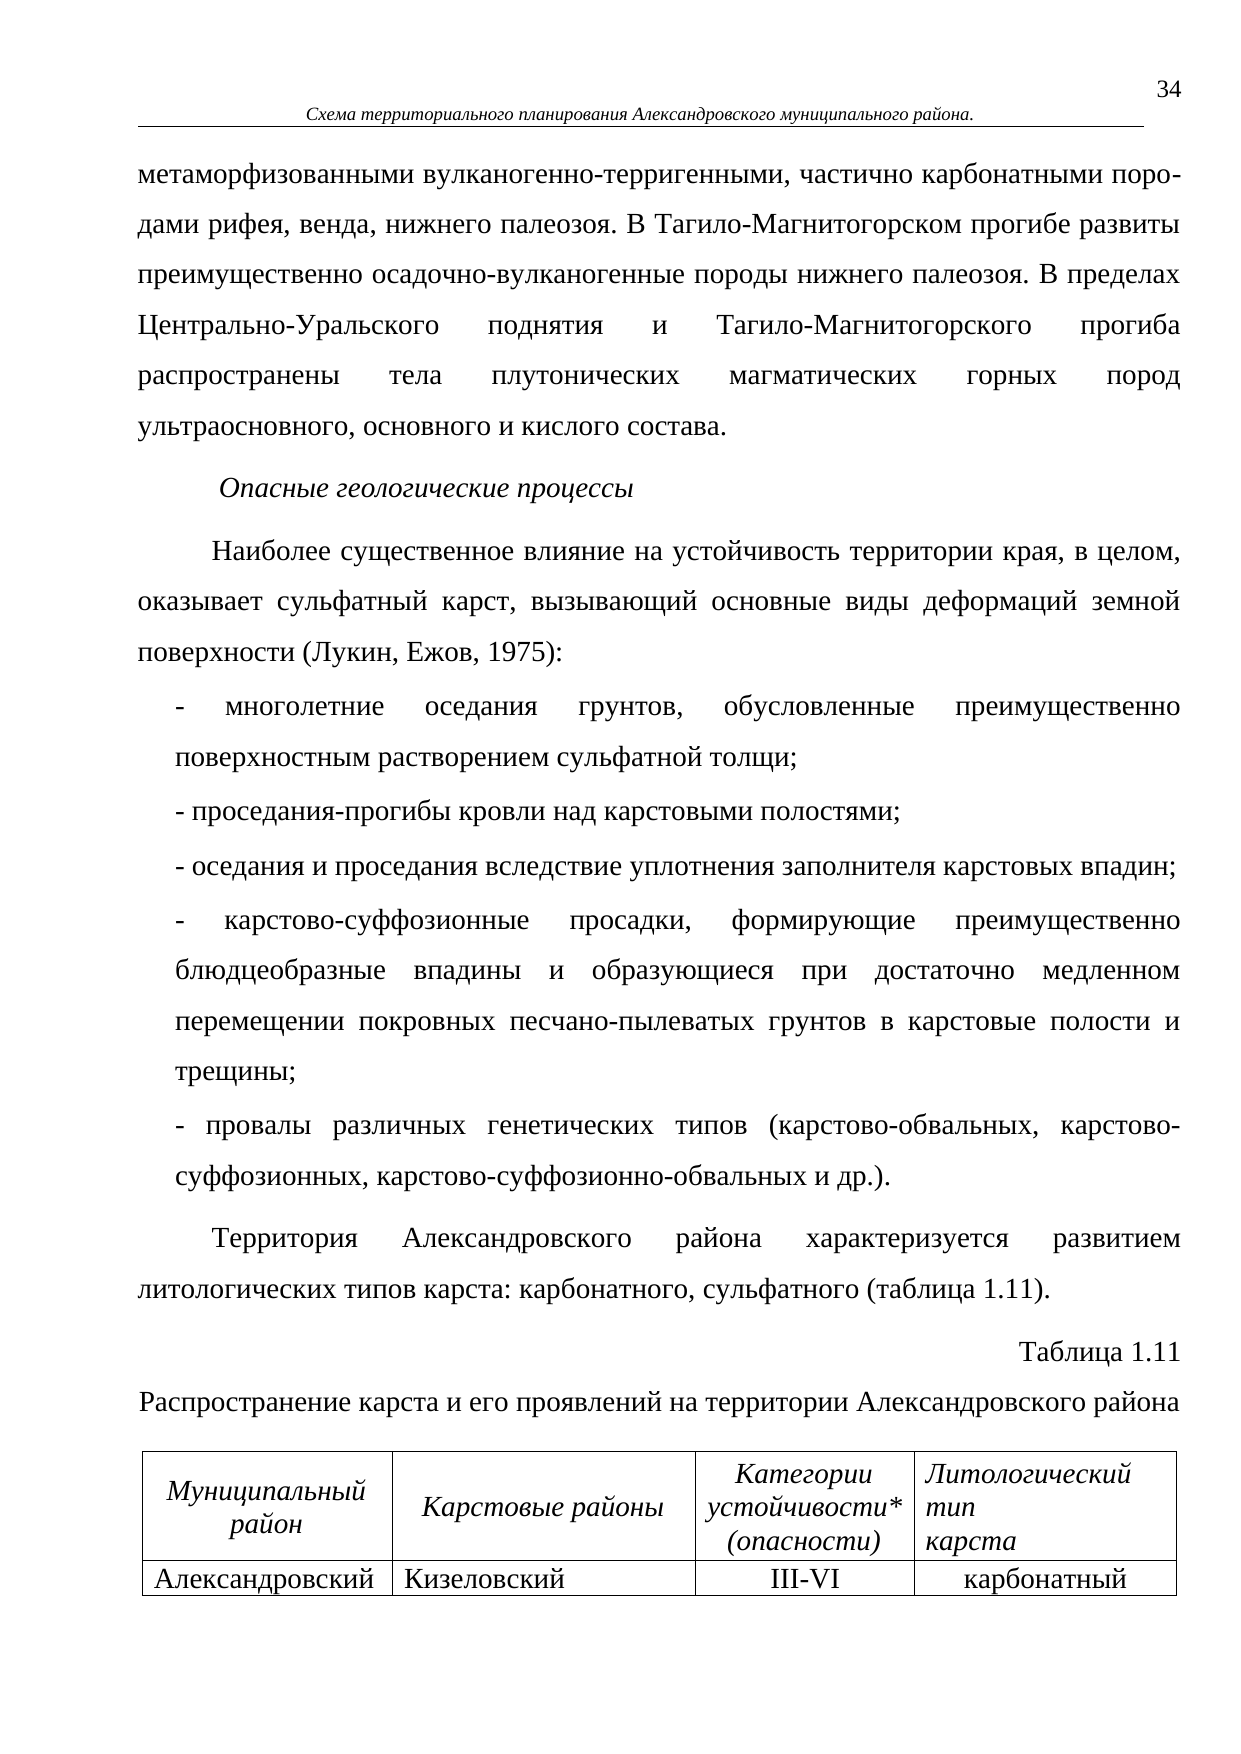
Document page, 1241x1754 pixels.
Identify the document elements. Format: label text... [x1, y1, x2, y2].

text - проседания-прогибы кровли над карстовыми полостями; [175, 793, 1181, 827]
table_header Карстовые районы [393, 1452, 695, 1560]
table_header Категории устойчивости* (опасности) [696, 1452, 914, 1560]
table_header Литологический тип карста [915, 1452, 1176, 1560]
table_cell карбонатный [915, 1561, 1176, 1595]
text Наиболее существенное влияние на устойчивость территории края, в целом, оказывает сульфатный карст, вызывающий основные виды деформаций земной поверхности (Лукин, Ежов, 1975): [137, 533, 1181, 667]
table_cell Александровский [143, 1561, 392, 1595]
text метаморфизованными вулканогенно-терригенными, частично карбонатными поро­дами рифея, венда, нижнего палеозоя. В Тагило-Магнитогорском прогибе развиты пре­имущественно осадочно-вулканогенные породы нижнего палеозоя. В пределах Централь­но-Уральского поднятия и Тагило-Магнитогорского прогиба распространены тела плуто­нических магматических горных пород ультраосновного, основного и кислого состава. [137, 156, 1181, 441]
text Территория Александровского района характеризуется развитием литологических типов карста: карбонатного, сульфатного (таблица 1.11). [137, 1221, 1181, 1304]
text Таблица 1.11 [137, 1334, 1181, 1367]
text Опасные геологические процессы [137, 470, 1181, 504]
text - карстово-суффозионные просадки, формирующие преимущественно блюдцеобразные впадины и образующиеся при достаточно медленном перемещении покровных песчано-пылеватых грунтов в карстовые полости и трещины; [175, 902, 1181, 1087]
text - оседания и проседания вследствие уплотнения заполнителя карстовых впадин; [175, 848, 1181, 881]
table_cell Кизеловский [393, 1561, 695, 1595]
text - многолетние оседания грунтов, обусловленные преимущественно поверхностным растворением сульфатной толщи; [175, 688, 1181, 772]
table_header Муниципальный район [143, 1452, 392, 1560]
table_cell III-VI [696, 1561, 914, 1595]
text Распространение карста и его проявлений на территории Александровского района [137, 1384, 1181, 1418]
text - провалы различных генетических типов (карстово-обвальных, карстово-суффозионных, карстово-суффозионно-обвальных и др.). [175, 1107, 1181, 1191]
